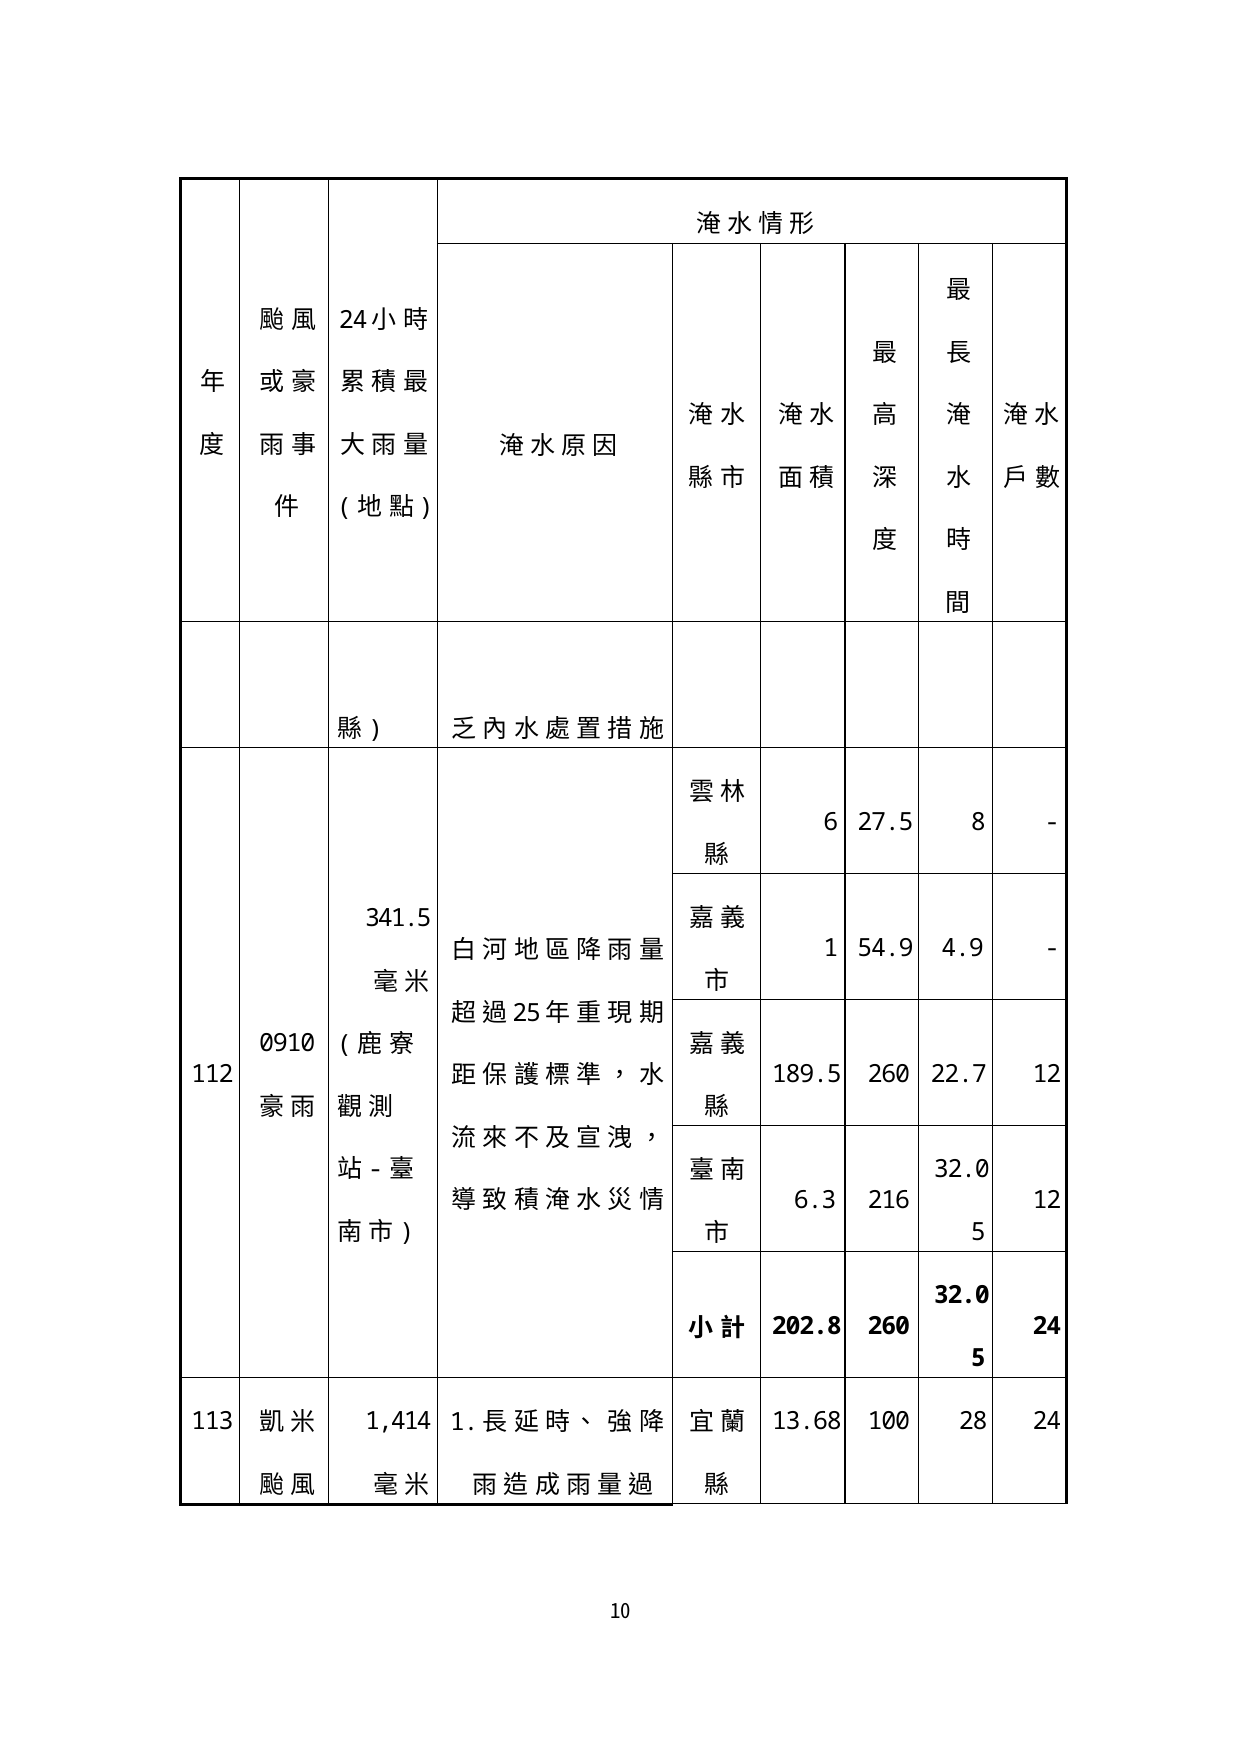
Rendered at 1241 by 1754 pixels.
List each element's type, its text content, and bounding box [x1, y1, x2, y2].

table_cell 100 [846, 1378, 918, 1503]
table_cell 54.9 [846, 874, 918, 999]
table_cell 宜蘭縣 [673, 1378, 760, 1503]
table_cell 縣) [329, 622, 437, 747]
table_cell 32.05 [919, 1252, 992, 1377]
table_cell 雲林縣 [673, 748, 760, 873]
table_cell 24 [993, 1252, 1065, 1377]
table_cell 112 [182, 748, 239, 1377]
table_cell 嘉義縣 [673, 1000, 760, 1125]
table_cell 113 [182, 1378, 239, 1503]
table_cell - [993, 874, 1065, 999]
table_cell 8 [919, 748, 992, 873]
table_cell 小計 [673, 1252, 760, 1377]
table_cell 6 [761, 748, 844, 873]
table_cell 淹水 戶數 [993, 244, 1065, 621]
table_cell - [993, 748, 1065, 873]
table_cell 最長淹水時間 [919, 244, 992, 621]
table_cell 最高 深度 [846, 244, 918, 621]
table_cell 22.7 [919, 1000, 992, 1125]
table_cell 202.8 [761, 1252, 844, 1377]
table_cell 淹水 面積 [761, 244, 844, 621]
table_cell 淹水 縣市 [673, 244, 760, 621]
table_cell 260 [846, 1252, 918, 1377]
table_cell 0910 豪雨 [240, 748, 328, 1377]
table_cell 341.5毫米 (鹿寮觀測站-臺南市) [329, 748, 437, 1377]
table_header 年度 [182, 180, 239, 621]
table_cell 1.長延時、強降雨造成雨量過 [438, 1378, 672, 1503]
table_cell 260 [846, 1000, 918, 1125]
table_cell 32.05 [919, 1126, 992, 1251]
table_cell [993, 622, 1065, 747]
table_header 淹水情形 [438, 180, 1065, 243]
table_cell 12 [993, 1126, 1065, 1251]
table_cell 臺南市 [673, 1126, 760, 1251]
table_cell [761, 622, 844, 747]
table_cell 24 [993, 1378, 1065, 1503]
table_cell 白河地區降雨量超過25年重現期距保護標準，水流來不及宣洩，導致積淹水災情 [438, 748, 672, 1377]
table_cell 28 [919, 1378, 992, 1503]
table_cell 13.68 [761, 1378, 844, 1503]
table_header 颱風或豪雨事件 [240, 180, 328, 621]
table_cell [240, 622, 328, 747]
table_cell 1 [761, 874, 844, 999]
table_header 24小時累積最大雨量(地點) [329, 180, 437, 621]
table_cell [846, 622, 918, 747]
table_cell [919, 622, 992, 747]
table_cell 1,414毫米 [329, 1378, 437, 1503]
table_cell 嘉義市 [673, 874, 760, 999]
table_cell 189.5 [761, 1000, 844, 1125]
table_cell 4.9 [919, 874, 992, 999]
table_cell 6.3 [761, 1126, 844, 1251]
table_cell 淹水原因 [438, 244, 672, 621]
table_cell [673, 622, 760, 747]
table_cell 12 [993, 1000, 1065, 1125]
table_cell 27.5 [846, 748, 918, 873]
table_cell [182, 622, 239, 747]
table_cell 216 [846, 1126, 918, 1251]
table_cell 地勢低窪、區域降雨影響致地下水位抬升、堤內排水匯入溪洲排水處高程過低形成倒灌缺口、缺乏內水處置措施及橋梁阻水現象 [438, 622, 672, 747]
table_cell 凱米 颱風 [240, 1378, 328, 1503]
